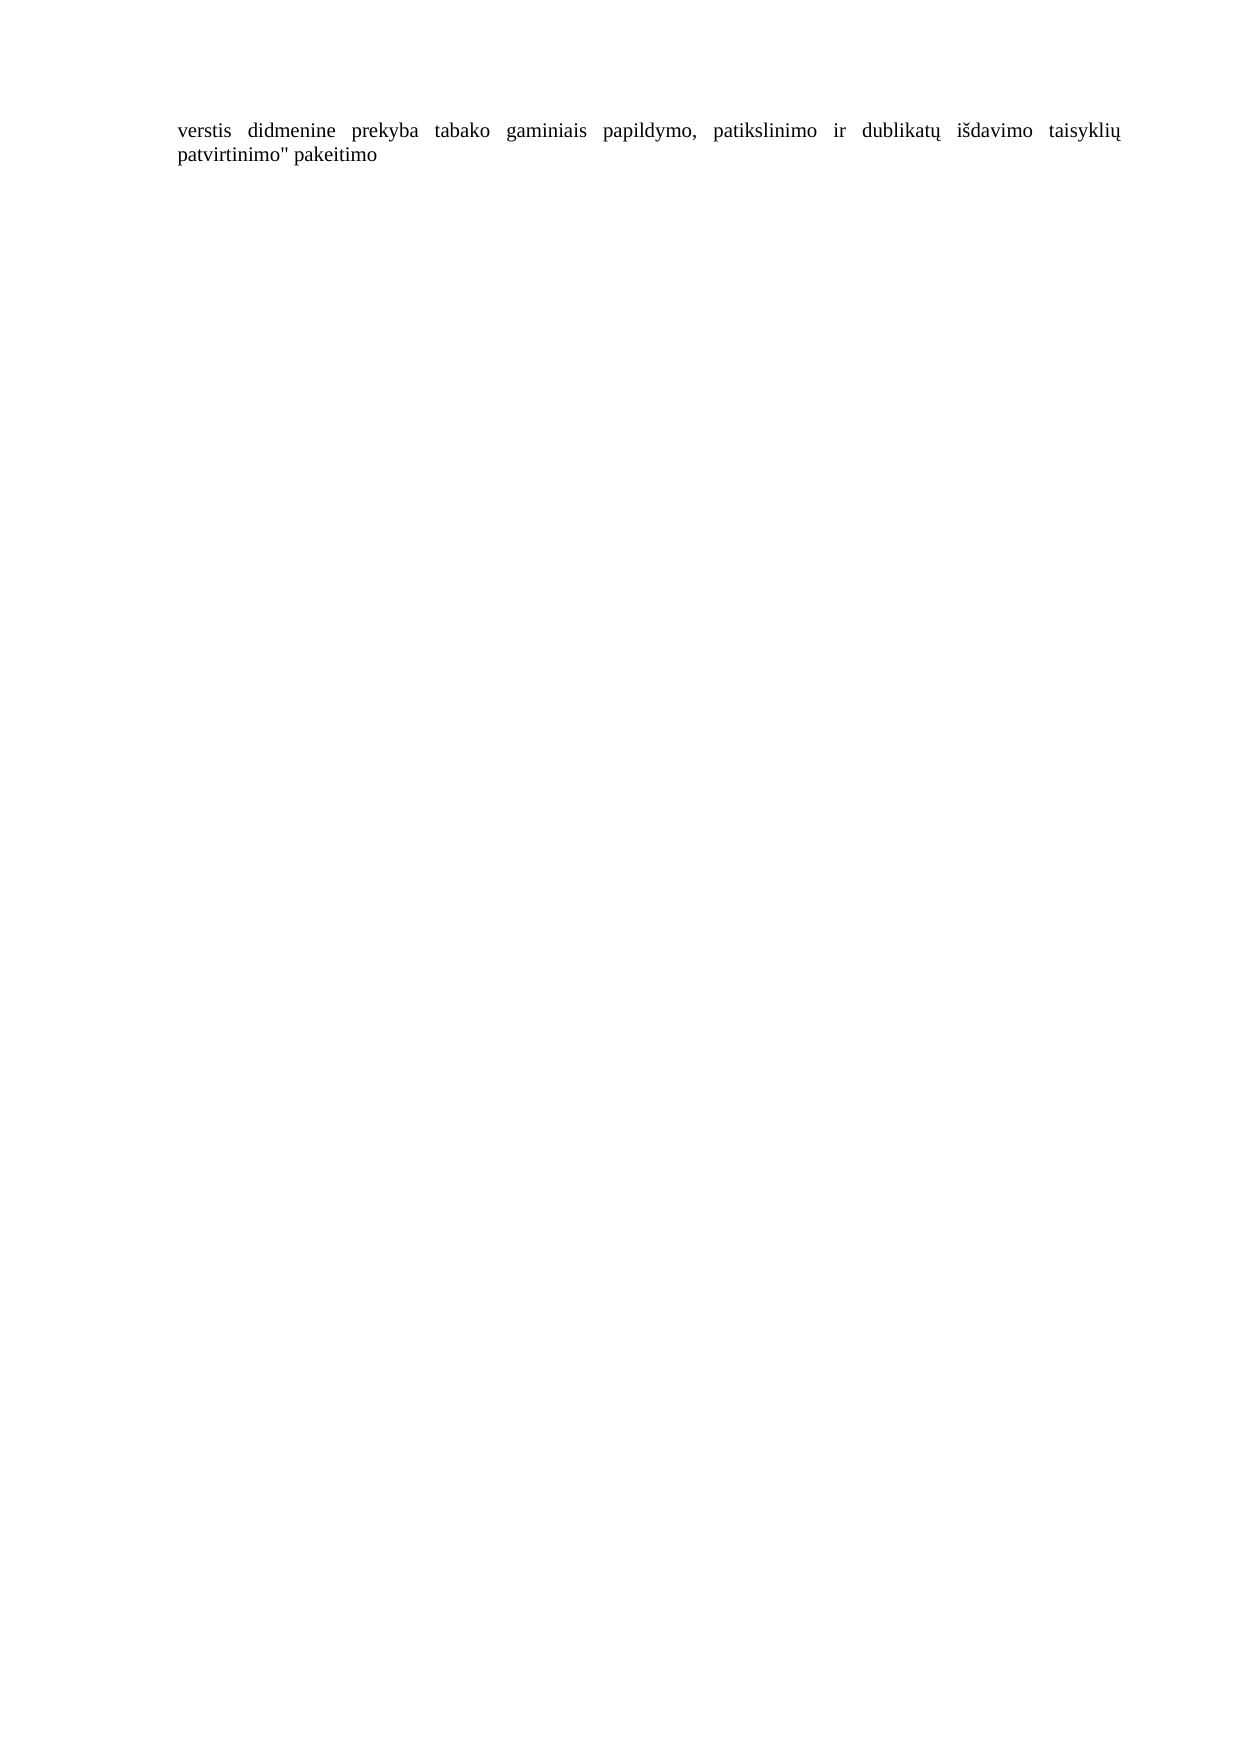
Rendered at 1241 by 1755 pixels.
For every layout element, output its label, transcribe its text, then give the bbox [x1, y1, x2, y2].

text verstis didmenine prekyba tabako gaminiais papildymo, patikslinimo ir dublikatų išdavimo taisyklių patvirtinimo" pakeitimo [177, 118, 1122, 166]
